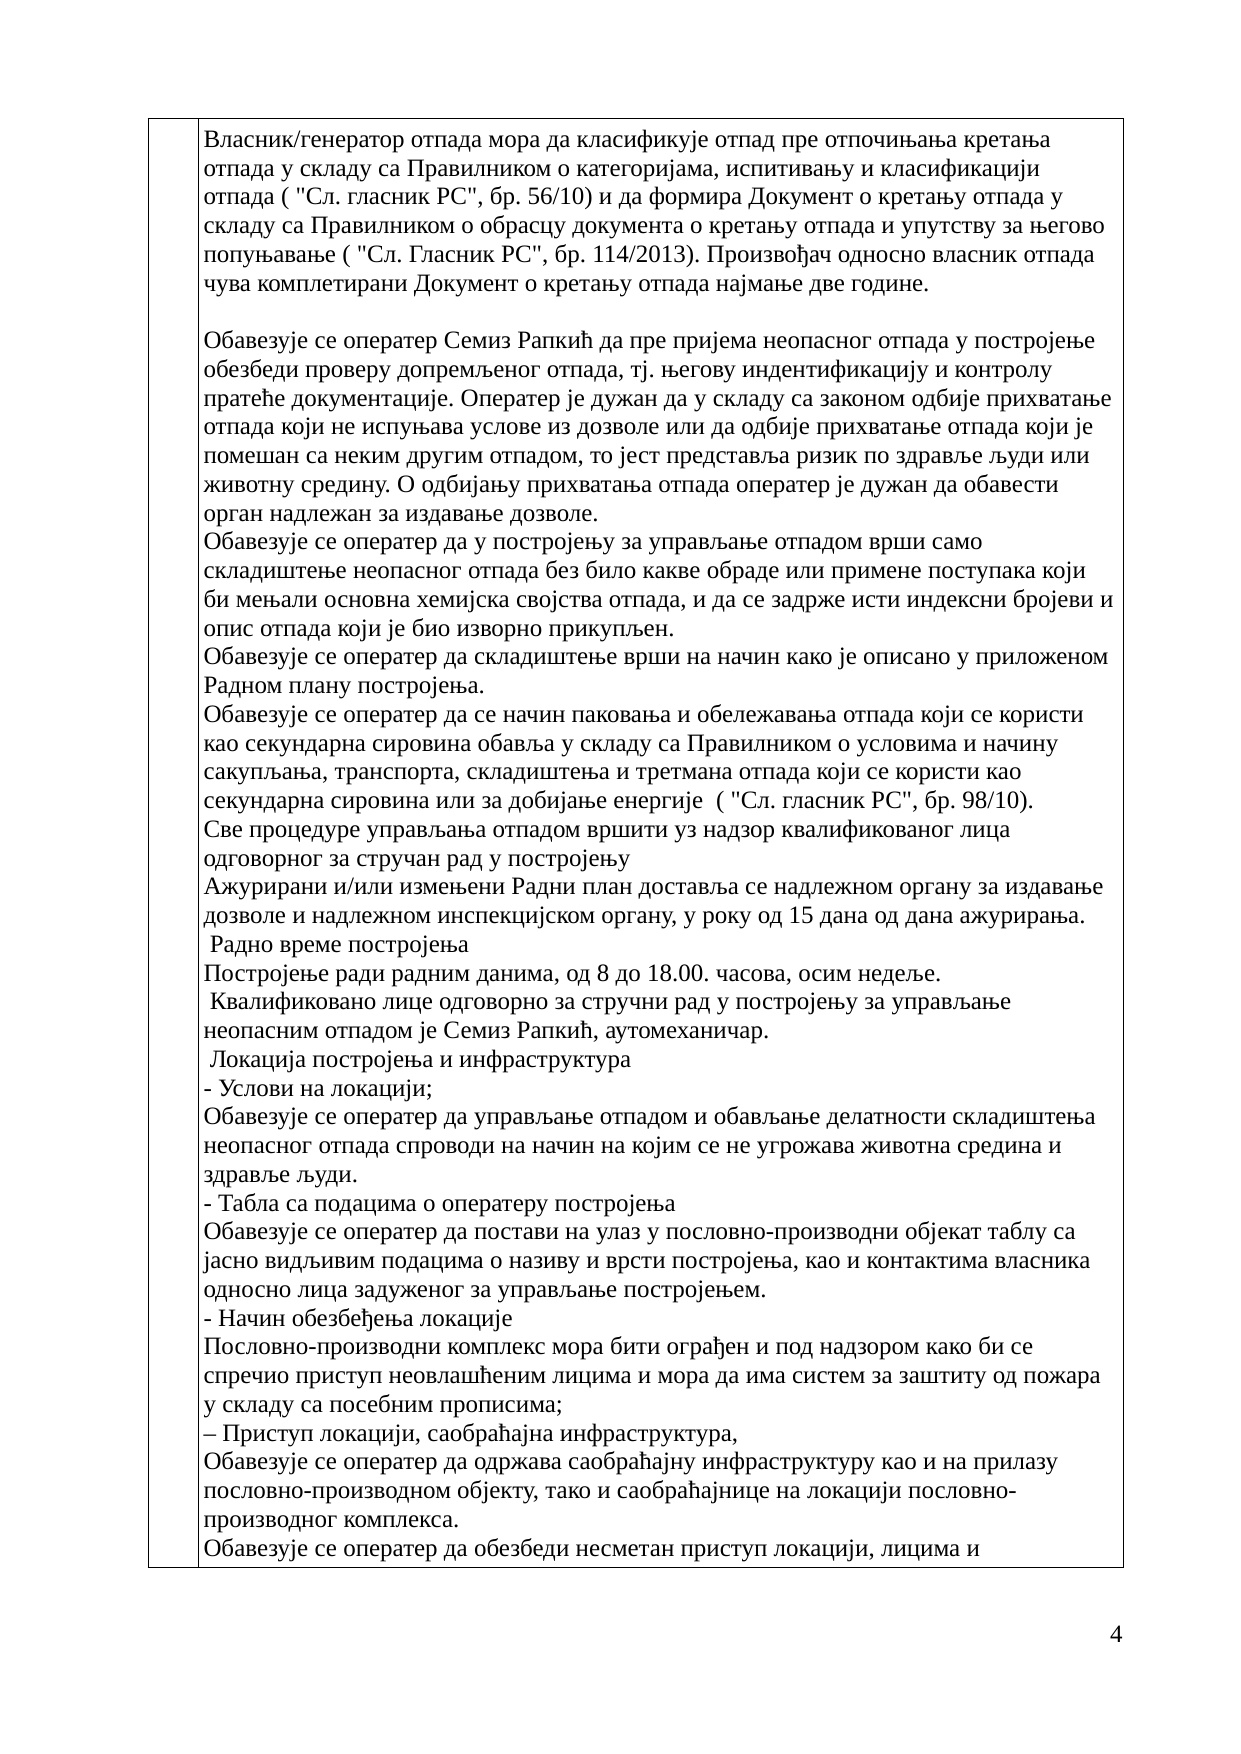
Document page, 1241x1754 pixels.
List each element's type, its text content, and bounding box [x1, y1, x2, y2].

table_cell Власник/генератор отпада мора да класификује отпад пре отпочињања кретања отпада у складу са Правилником о категоријама, испитивању и класификацији отпада ( "Сл. гласник РС", бр. 56/10) и да формира Документ о кретању отпада у складу са Правилником о обрасцу документа о кретању отпада и упутству за његово попуњавање ( "Сл. Гласник РС", бр. 114/2013). Произвођач односно власник отпада чува комплетирани Документ о кретању отпада најмање две године. Обавезује се оператер Семиз Рапкић да пре пријема неопасног отпада у постројење обезбеди проверу допремљеног отпада, тј. његову индентификацију и контролу пратеће документације. Оператер је дужан да у складу са законом одбије прихватање отпада који не испуњава услове из дозволе или да одбије прихватање отпада који је помешан са неким другим отпадом, то јест представља ризик по здравље људи или животну средину. О одбијању прихватања отпада оператер је дужан да обавести орган надлежан за издавање дозволе. Обавезује се оператер да у постројењу за управљање отпадом врши само складиштење неопасног отпада без било какве обраде или примене поступака који би мењали основна хемијска својства отпада, и да се задрже исти индексни бројеви и опис отпада који је био изворно прикупљен. Обавезује се оператер да складиштење врши на начин како је описано у приложеном Радном плану постројења. Обавезује се оператер да се начин паковања и обележавања отпада који се користи као секундарна сировина обавља у складу са Правилником о условима и начину сакупљања, транспорта, складиштења и третмана отпада који се користи као секундарна сировина или за добијање енергије ( "Сл. гласник РС", бр. 98/10). Све процедуре управљања отпадом вршити уз надзор квалификованог лица одговорног за стручан рад у постројењу Ажурирани и/или измењени Радни план доставља се надлежном органу за издавање дозволе и надлежном инспекцијском органу, у року од 15 дана од дана ажурирања. Радно време постројења Постројење ради радним данима, од 8 до 18.00. часова, осим недеље. Квалификовано лице одговорно за стручни рад у постројењу за управљање неопасним отпадом је Семиз Рапкић, аутомеханичар. Локација постројења и инфраструктура - Услови на локацији; Обавезује се оператер да управљање отпадом и обављање делатности складиштења неопасног отпада спроводи на начин на којим се не угрожава животна средина и здравље људи. - Табла са подацима о оператеру постројења Обавезује се оператер да постави на улаз у пословно-производни објекат таблу са јасно видљивим подацима о називу и врсти постројења, као и контактима власника односно лица задуженог за управљање постројењем. - Начин обезбеђења локације Пословно-производни комплекс мора бити ограђен и под надзором како би се спречио приступ неовлашћеним лицима и мора да има систем за заштиту од пожара у складу са посебним прописима; – Приступ локацији, саобраћајна инфраструктура, Обавезује се оператер да одржава саобраћајну инфраструктуру као и на прилазу пословно-производном објекту, тако и саобраћајнице на локацији пословно-производног комплекса. Обавезује се оператер да обезбеди несметан приступ локацији, лицима и [199, 119, 1123, 1567]
table_cell [149, 119, 198, 1567]
